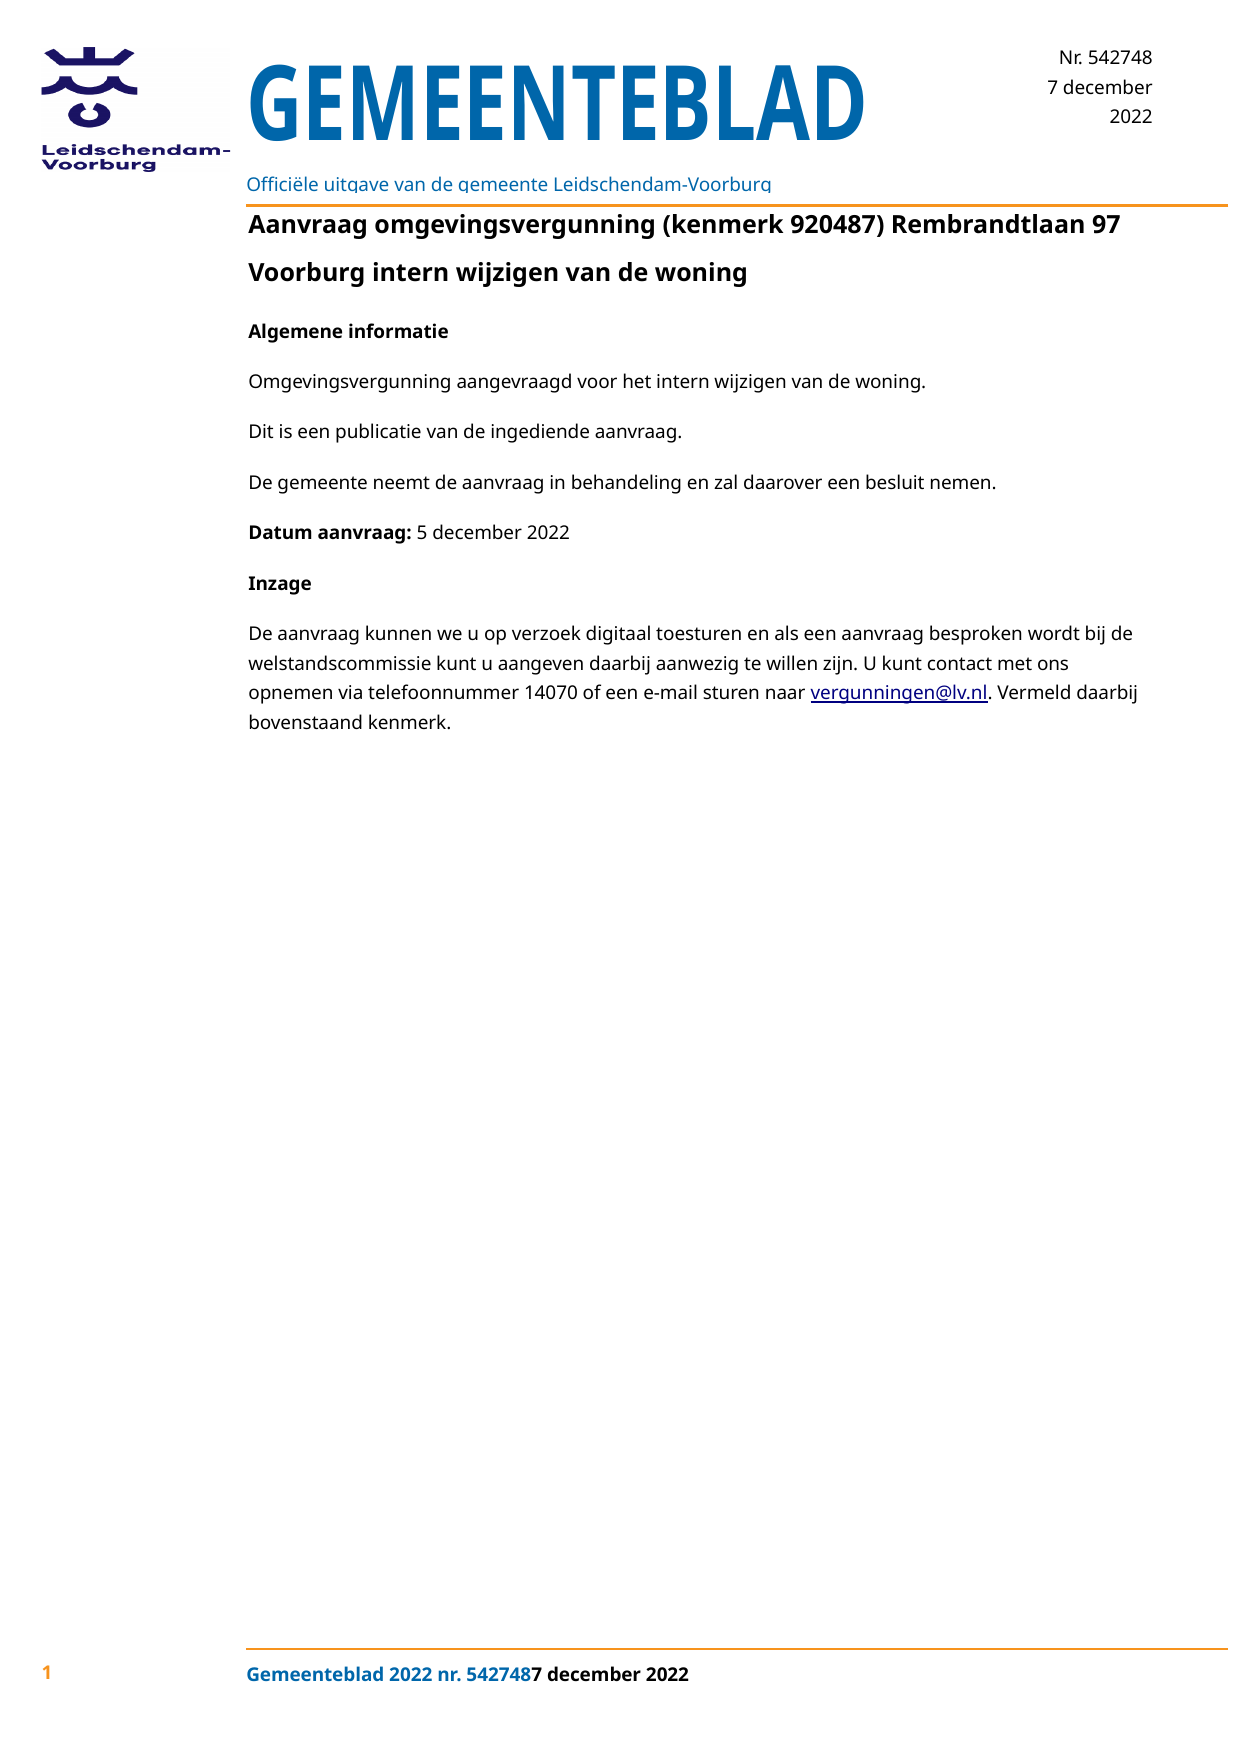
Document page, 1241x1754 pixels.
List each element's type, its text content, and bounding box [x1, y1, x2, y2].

text Datum aanvraag: 5 december 2022 [248, 519, 1152, 545]
text Dit is een publicatie van de ingediende aanvraag. [248, 419, 1152, 444]
text De aanvraag kunnen we u op verzoek digitaal toesturen en als een aanvraag besproken wordt bij de welstandscommissie kunt u aangeven daarbij aanwezig te willen zijn. U kunt contact met ons opnemen via telefoonnummer 14070 of een e-mail sturen naar vergunningen@lv.nl. Vermeld daarbij bovenstaand kenmerk. [248, 620, 1152, 735]
text Inzage [248, 570, 1152, 596]
picture [41, 47, 231, 172]
text De gemeente neemt de aanvraag in behandeling en zal daarover een besluit nemen. [248, 469, 1152, 495]
text Omgevingsvergunning aangevraagd voor het intern wijzigen van de woning. [248, 368, 1152, 394]
text Algemene informatie [248, 318, 1152, 344]
text Aanvraag omgevingsvergunning (kenmerk 920487) Rembrandtlaan 97 Voorburg intern wijzigen van de woning [248, 207, 1152, 288]
